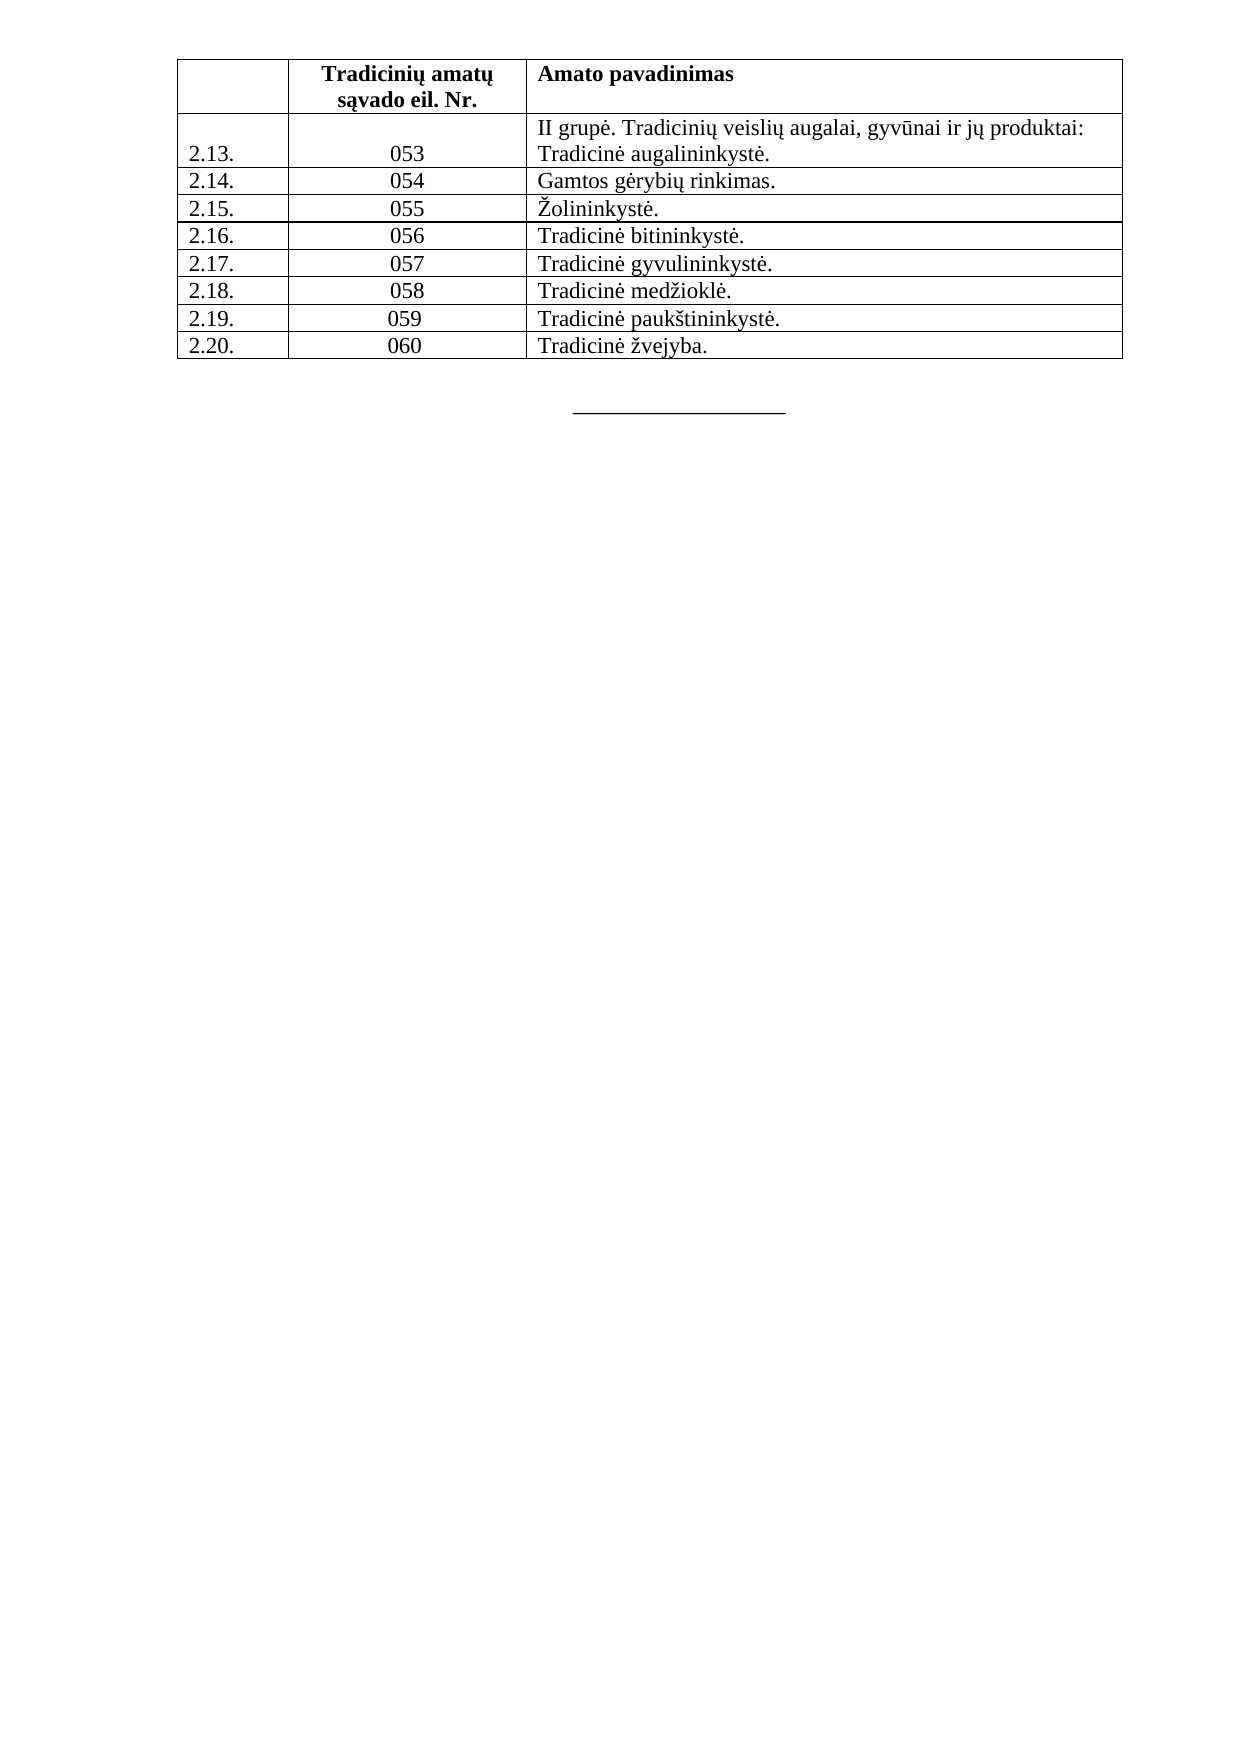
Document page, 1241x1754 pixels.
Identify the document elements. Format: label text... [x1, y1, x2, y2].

table_cell 055 [289, 195, 526, 221]
table_cell 053 [289, 140, 526, 167]
table_cell 2.18. [178, 277, 288, 303]
table_cell 060 [289, 332, 526, 358]
table_cell 2.16. [178, 223, 288, 249]
table_cell 2.13. [178, 140, 288, 167]
table_cell 059 [289, 305, 526, 331]
table_cell Tradicinė paukštininkystė. [527, 305, 1122, 331]
table_cell 056 [289, 223, 526, 249]
text _________________ [177, 388, 1181, 417]
table_cell 2.14. [178, 168, 288, 194]
table_cell 2.20. [178, 332, 288, 358]
table_cell 058 [289, 277, 526, 303]
table_cell 2.15. [178, 195, 288, 221]
table_cell [178, 114, 288, 140]
table_cell Tradicinė gyvulininkystė. [527, 250, 1122, 276]
table_cell Tradicinė augalininkystė. [527, 140, 1122, 167]
table_header Tradicinių amatų sąvado eil. Nr. [289, 60, 526, 113]
table_cell Tradicinė bitininkystė. [527, 223, 1122, 249]
table_cell Tradicinė žvejyba. [527, 332, 1122, 358]
table_cell 057 [289, 250, 526, 276]
table_header Amato pavadinimas [527, 60, 1122, 113]
table_cell [289, 114, 526, 140]
table_cell 054 [289, 168, 526, 194]
table_cell Žolininkystė. [527, 195, 1122, 221]
table_cell 2.19. [178, 305, 288, 331]
table_cell II grupė. Tradicinių veislių augalai, gyvūnai ir jų produktai: [527, 114, 1122, 140]
table_header [178, 60, 288, 113]
table_cell 2.17. [178, 250, 288, 276]
table_cell Tradicinė medžioklė. [527, 277, 1122, 303]
table_cell Gamtos gėrybių rinkimas. [527, 168, 1122, 194]
